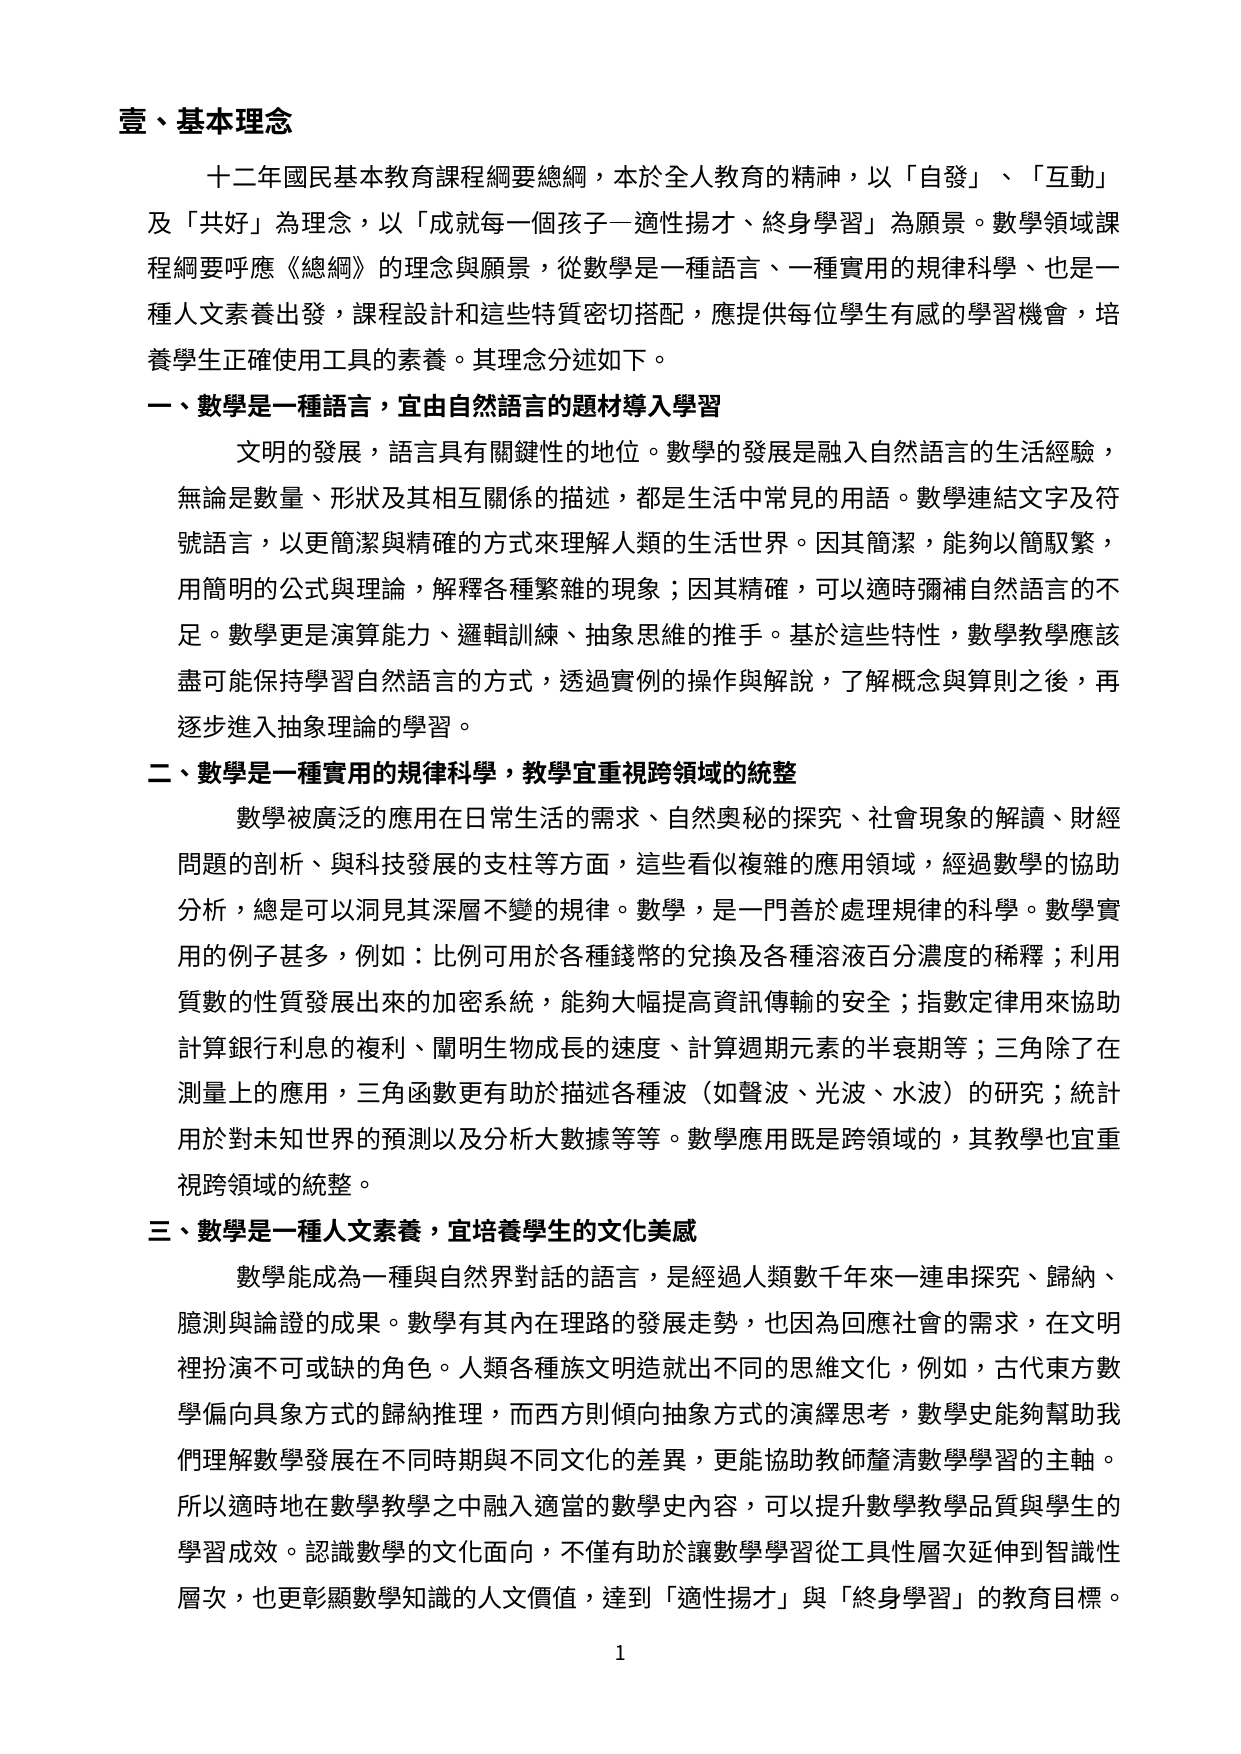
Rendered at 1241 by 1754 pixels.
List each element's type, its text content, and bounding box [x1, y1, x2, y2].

text 數學被廣泛的應用在日常生活的需求、自然奧秘的探究、社會現象的解讀、財經問題的剖析、與科技發展的支柱等方面，這些看似複雜的應用領域，經過數學的協助分析，總是可以洞見其深層不變的規律。數學，是一門善於處理規律的科學。數學實用的例子甚多，例如：比例可用於各種錢幣的兌換及各種溶液百分濃度的稀釋；利用質數的性質發展出來的加密系統，能夠大幅提高資訊傳輸的安全；指數定律用來協助計算銀行利息的複利、闡明生物成長的速度、計算週期元素的半衰期等；三角除了在測量上的應用，三角函數更有助於描述各種波（如聲波、光波、水波）的研究；統計用於對未知世界的預測以及分析大數據等等。數學應用既是跨領域的，其教學也宜重視跨領域的統整。 [177, 791, 1122, 1204]
text 三、數學是一種人文素養，宜培養學生的文化美感 [118, 1204, 1122, 1249]
text 一、數學是一種語言，宜由自然語言的題材導入學習 [118, 379, 1122, 424]
text 數學能成為一種與自然界對話的語言，是經過人類數千年來一連串探究、歸納、臆測與論證的成果。數學有其內在理路的發展走勢，也因為回應社會的需求，在文明裡扮演不可或缺的角色。人類各種族文明造就出不同的思維文化，例如，古代東方數學偏向具象方式的歸納推理，而西方則傾向抽象方式的演繹思考，數學史能夠幫助我們理解數學發展在不同時期與不同文化的差異，更能協助教師釐清數學學習的主軸。所以適時地在數學教學之中融入適當的數學史內容，可以提升數學教學品質與學生的學習成效。認識數學的文化面向，不僅有助於讓數學學習從工具性層次延伸到智識性層次，也更彰顯數學知識的人文價值，達到「適性揚才」與「終身學習」的教育目標。 [177, 1249, 1122, 1616]
text 二、數學是一種實用的規律科學，教學宜重視跨領域的統整 [118, 745, 1122, 791]
text 壹、基本理念 [118, 96, 1122, 142]
text 文明的發展，語言具有關鍵性的地位。數學的發展是融入自然語言的生活經驗，無論是數量、形狀及其相互關係的描述，都是生活中常見的用語。數學連結文字及符號語言，以更簡潔與精確的方式來理解人類的生活世界。因其簡潔，能夠以簡馭繁，用簡明的公式與理論，解釋各種繁雜的現象；因其精確，可以適時彌補自然語言的不足。數學更是演算能力、邏輯訓練、抽象思維的推手。基於這些特性，數學教學應該盡可能保持學習自然語言的方式，透過實例的操作與解說，了解概念與算則之後，再逐步進入抽象理論的學習。 [177, 424, 1122, 745]
text 十二年國民基本教育課程綱要總綱，本於全人教育的精神，以「自發」、「互動」及「共好」為理念，以「成就每一個孩子—適性揚才、終身學習」為願景。數學領域課程綱要呼應《總綱》的理念與願景，從數學是一種語言、一種實用的規律科學、也是一種人文素養出發，課程設計和這些特質密切搭配，應提供每位學生有感的學習機會，培養學生正確使用工具的素養。其理念分述如下。 [148, 149, 1122, 379]
